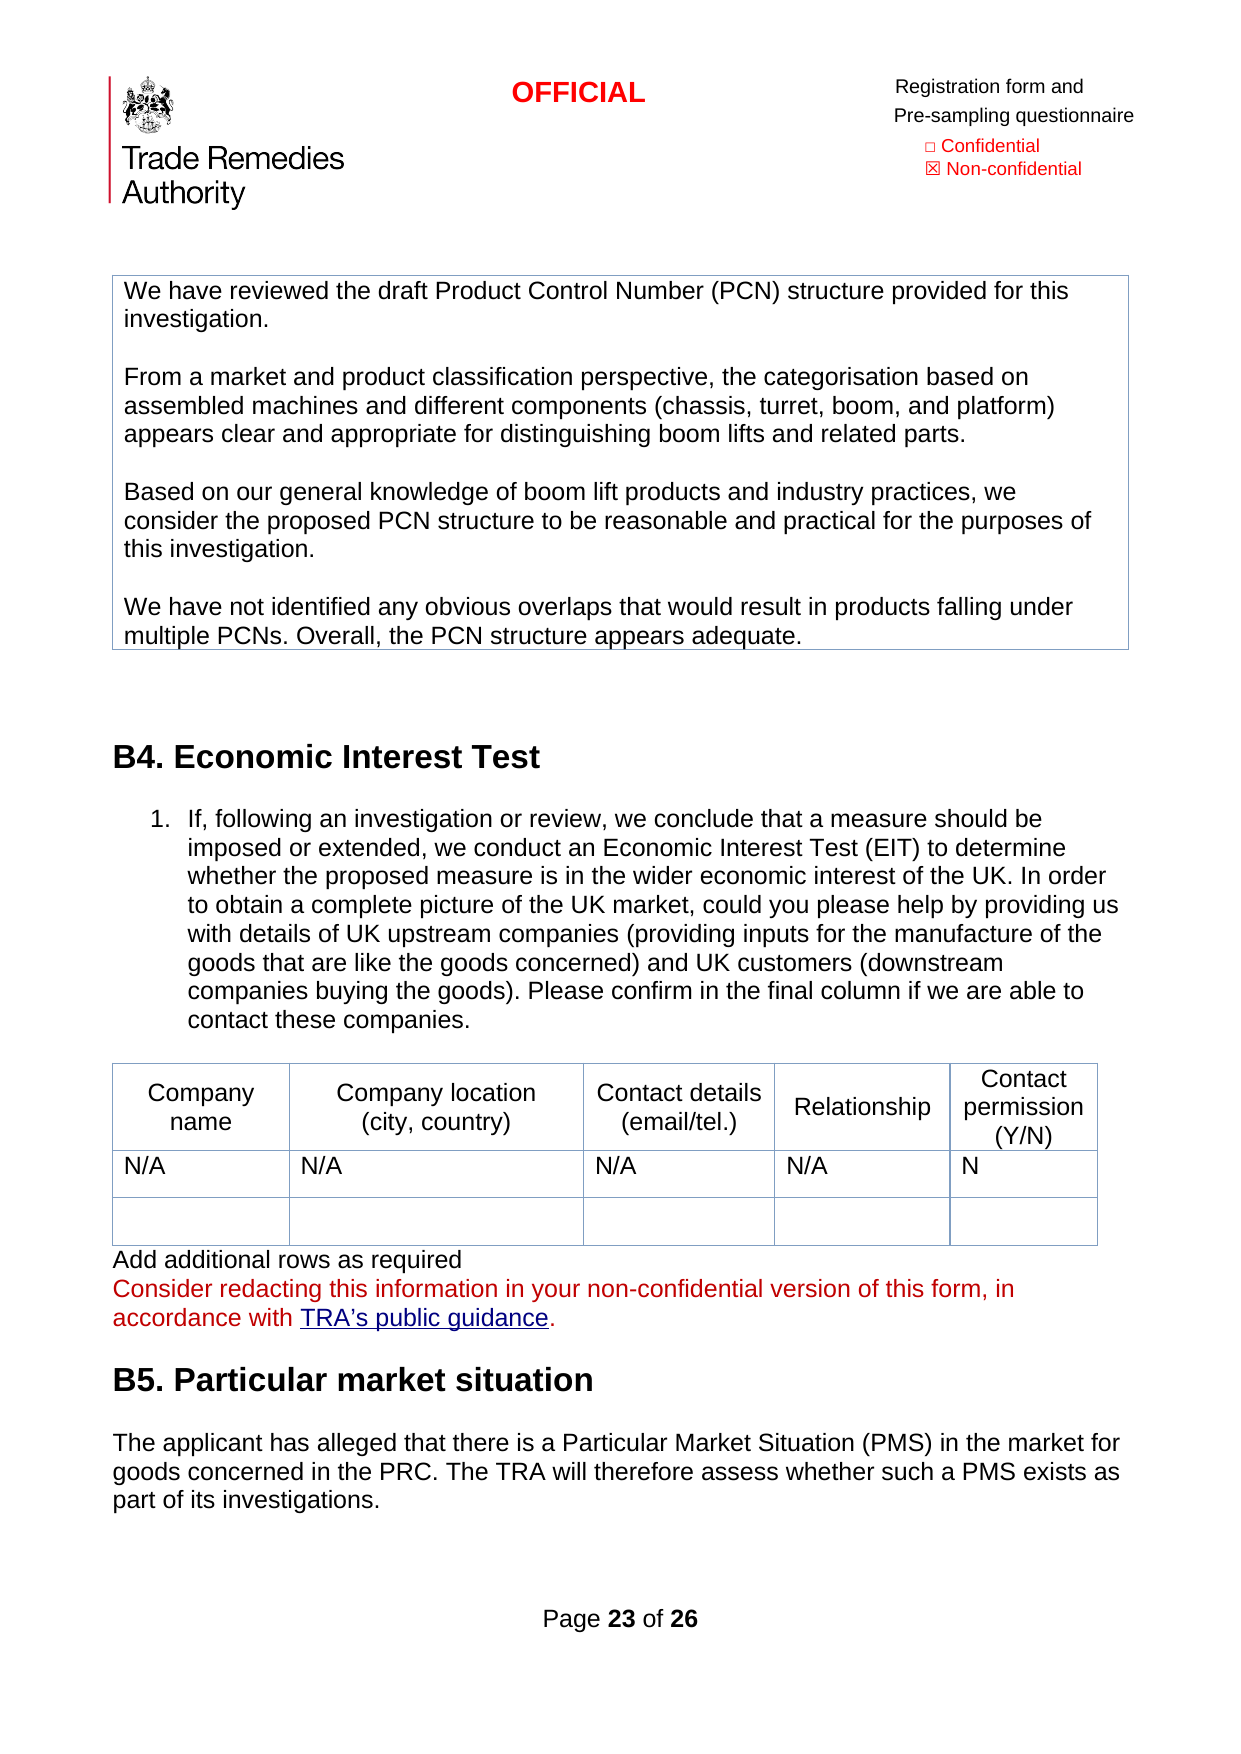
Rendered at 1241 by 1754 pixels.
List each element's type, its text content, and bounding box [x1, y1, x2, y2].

table_header Relationship [775, 1064, 949, 1150]
table_cell [951, 1198, 1097, 1244]
table_header Company name [113, 1064, 289, 1150]
picture [108, 76, 344, 210]
table_cell N/A [584, 1151, 774, 1197]
table_cell [584, 1198, 774, 1244]
text The applicant has alleged that there is a Particular Market Situation (PMS) in the market for goods concerned in the PRC. The TRA will therefore assess whether such a PMS exists as part of its investigations. [112, 1428, 1128, 1514]
list If, following an investigation or review, we conclude that a measure should be imposed or extended, we conduct an Economic Interest Test (EIT) to determine whether the proposed measure is in the wider economic interest of the UK. In order to obtain a complete picture of the UK market, could you please help by providing us with details of UK upstream companies (providing inputs for the manufacture of the goods that are like the goods concerned) and UK customers (downstream companies buying the goods). Please confirm in the final column if we are able to contact these companies. [150, 804, 1128, 1034]
table_cell [775, 1198, 949, 1244]
subtitle B4. Economic Interest Test [112, 737, 1128, 775]
table_header Contact details (email/tel.) [584, 1064, 774, 1150]
table_header Company location (city, country) [290, 1064, 583, 1150]
table_header Contact permission (Y/N) [951, 1064, 1097, 1150]
text Add additional rows as required [112, 1246, 1128, 1274]
table_cell N [951, 1151, 1097, 1197]
subtitle B5. Particular market situation [112, 1361, 1128, 1399]
table_cell [113, 1198, 289, 1244]
table_cell N/A [775, 1151, 949, 1197]
table_header We have reviewed the draft Product Control Number (PCN) structure provided for this investigation. From a market and product classification perspective, the categorisation based on assembled machines and different components (chassis, turret, boom, and platform) appears clear and appropriate for distinguishing boom lifts and related parts. Based on our general knowledge of boom lift products and industry practices, we consider the proposed PCN structure to be reasonable and practical for the purposes of this investigation. We have not identified any obvious overlaps that would result in products falling under multiple PCNs. Overall, the PCN structure appears adequate. [113, 276, 1128, 649]
table_cell N/A [290, 1151, 583, 1197]
text Consider redacting this information in your non-confidential version of this form, in accordance with TRA’s public guidance. [112, 1274, 1128, 1332]
table_cell [290, 1198, 583, 1244]
table_cell N/A [113, 1151, 289, 1197]
